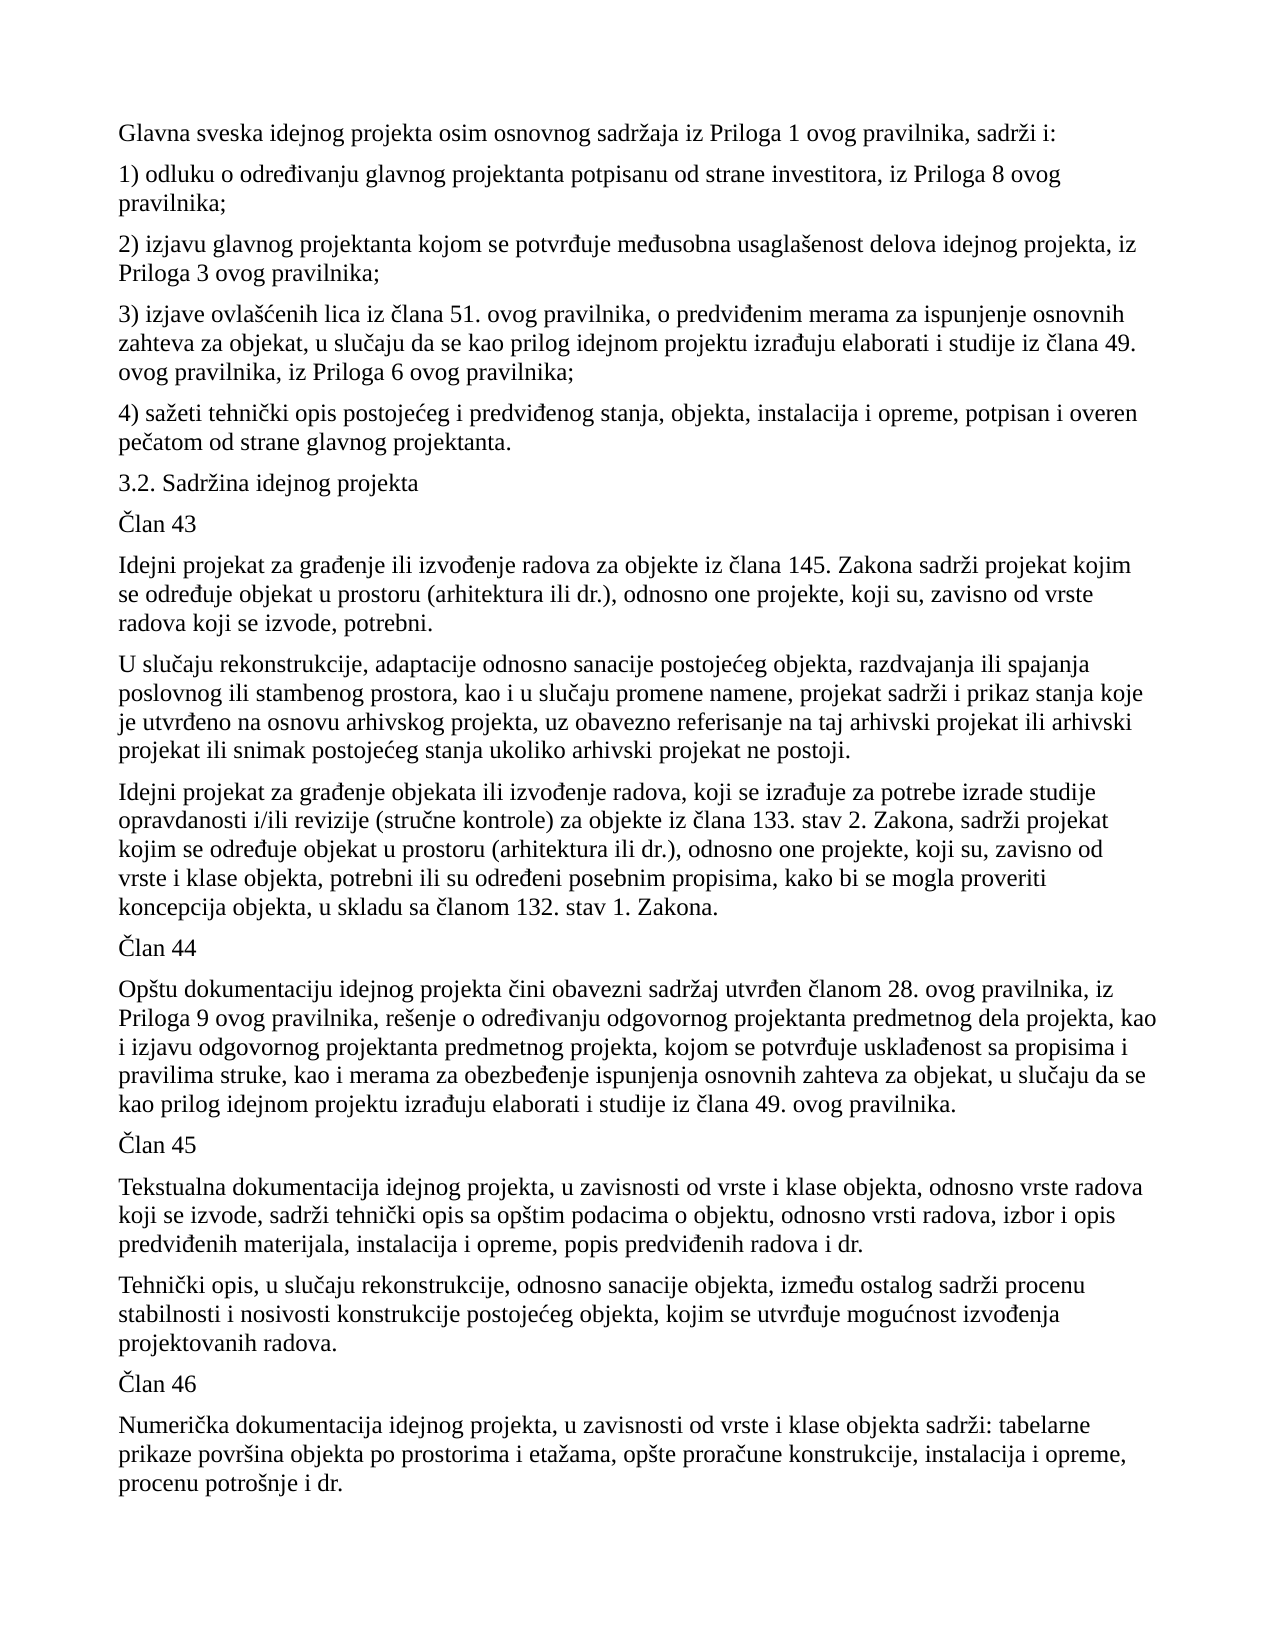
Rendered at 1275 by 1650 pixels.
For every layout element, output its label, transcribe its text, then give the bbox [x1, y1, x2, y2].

text Tekstualna dokumentacija idejnog projekta, u zavisnosti od vrste i klase objekta, odnosno vrste radova koji se izvode, sadrži tehnički opis sa opštim podacima o objektu, odnosno vrsti radova, izbor i opis predviđenih materijala, instalacija i opreme, popis predviđenih radova i dr. [118, 1172, 1157, 1258]
text Član 46 [118, 1369, 1157, 1398]
text U slučaju rekonstrukcije, adaptacije odnosno sanacije postojećeg objekta, razdvajanja ili spajanja poslovnog ili stambenog prostora, kao i u slučaju promene namene, projekat sadrži i prikaz stanja koje je utvrđeno na osnovu arhivskog projekta, uz obavezno referisanje na taj arhivski projekat ili arhivski projekat ili snimak postojećeg stanja ukoliko arhivski projekat ne postoji. [118, 649, 1157, 764]
text Član 43 [118, 509, 1157, 538]
text Član 44 [118, 933, 1157, 962]
text 2) izjavu glavnog projektanta kojom se potvrđuje međusobna usaglašenost delova idejnog projekta, iz Priloga 3 ovog pravilnika; [118, 229, 1157, 287]
text Član 45 [118, 1131, 1157, 1159]
text Numerička dokumentacija idejnog projekta, u zavisnosti od vrste i klase objekta sadrži: tabelarne prikaze površina objekta po prostorima i etažama, opšte proračune konstrukcije, instalacija i opreme, procenu potrošnje i dr. [118, 1411, 1157, 1497]
text Idejni projekat za građenje objekata ili izvođenje radova, koji se izrađuje za potrebe izrade studije opravdanosti i/ili revizije (stručne kontrole) za objekte iz člana 133. stav 2. Zakona, sadrži projekat kojim se određuje objekat u prostoru (arhitektura ili dr.), odnosno one projekte, koji su, zavisno od vrste i klase objekta, potrebni ili su određeni posebnim propisima, kako bi se mogla proveriti koncepcija objekta, u skladu sa članom 132. stav 1. Zakona. [118, 777, 1157, 921]
text 3) izjave ovlašćenih lica iz člana 51. ovog pravilnika, o predviđenim merama za ispunjenje osnovnih zahteva za objekat, u slučaju da se kao prilog idejnom projektu izrađuju elaborati i studije iz člana 49. ovog pravilnika, iz Priloga 6 ovog pravilnika; [118, 299, 1157, 386]
text Tehnički opis, u slučaju rekonstrukcije, odnosno sanacije objekta, između ostalog sadrži procenu stabilnosti i nosivosti konstrukcije postojećeg objekta, kojim se utvrđuje mogućnost izvođenja projektovanih radova. [118, 1271, 1157, 1357]
text Idejni projekat za građenje ili izvođenje radova za objekte iz člana 145. Zakona sadrži projekat kojim se određuje objekat u prostoru (arhitektura ili dr.), odnosno one projekte, koji su, zavisno od vrste radova koji se izvode, potrebni. [118, 551, 1157, 637]
text 1) odluku o određivanju glavnog projektanta potpisanu od strane investitora, iz Priloga 8 ovog pravilnika; [118, 159, 1157, 217]
text 4) sažeti tehnički opis postojećeg i predviđenog stanja, objekta, instalacija i opreme, potpisan i overen pečatom od strane glavnog projektanta. [118, 398, 1157, 456]
text Glavna sveska idejnog projekta osim osnovnog sadržaja iz Priloga 1 ovog pravilnika, sadrži i: [118, 118, 1157, 147]
text 3.2. Sadržina idejnog projekta [118, 468, 1157, 497]
text Opštu dokumentaciju idejnog projekta čini obavezni sadržaj utvrđen članom 28. ovog pravilnika, iz Priloga 9 ovog pravilnika, rešenje o određivanju odgovornog projektanta predmetnog dela projekta, kao i izjavu odgovornog projektanta predmetnog projekta, kojom se potvrđuje usklađenost sa propisima i pravilima struke, kao i merama za obezbeđenje ispunjenja osnovnih zahteva za objekat, u slučaju da se kao prilog idejnom projektu izrađuju elaborati i studije iz člana 49. ovog pravilnika. [118, 974, 1157, 1118]
